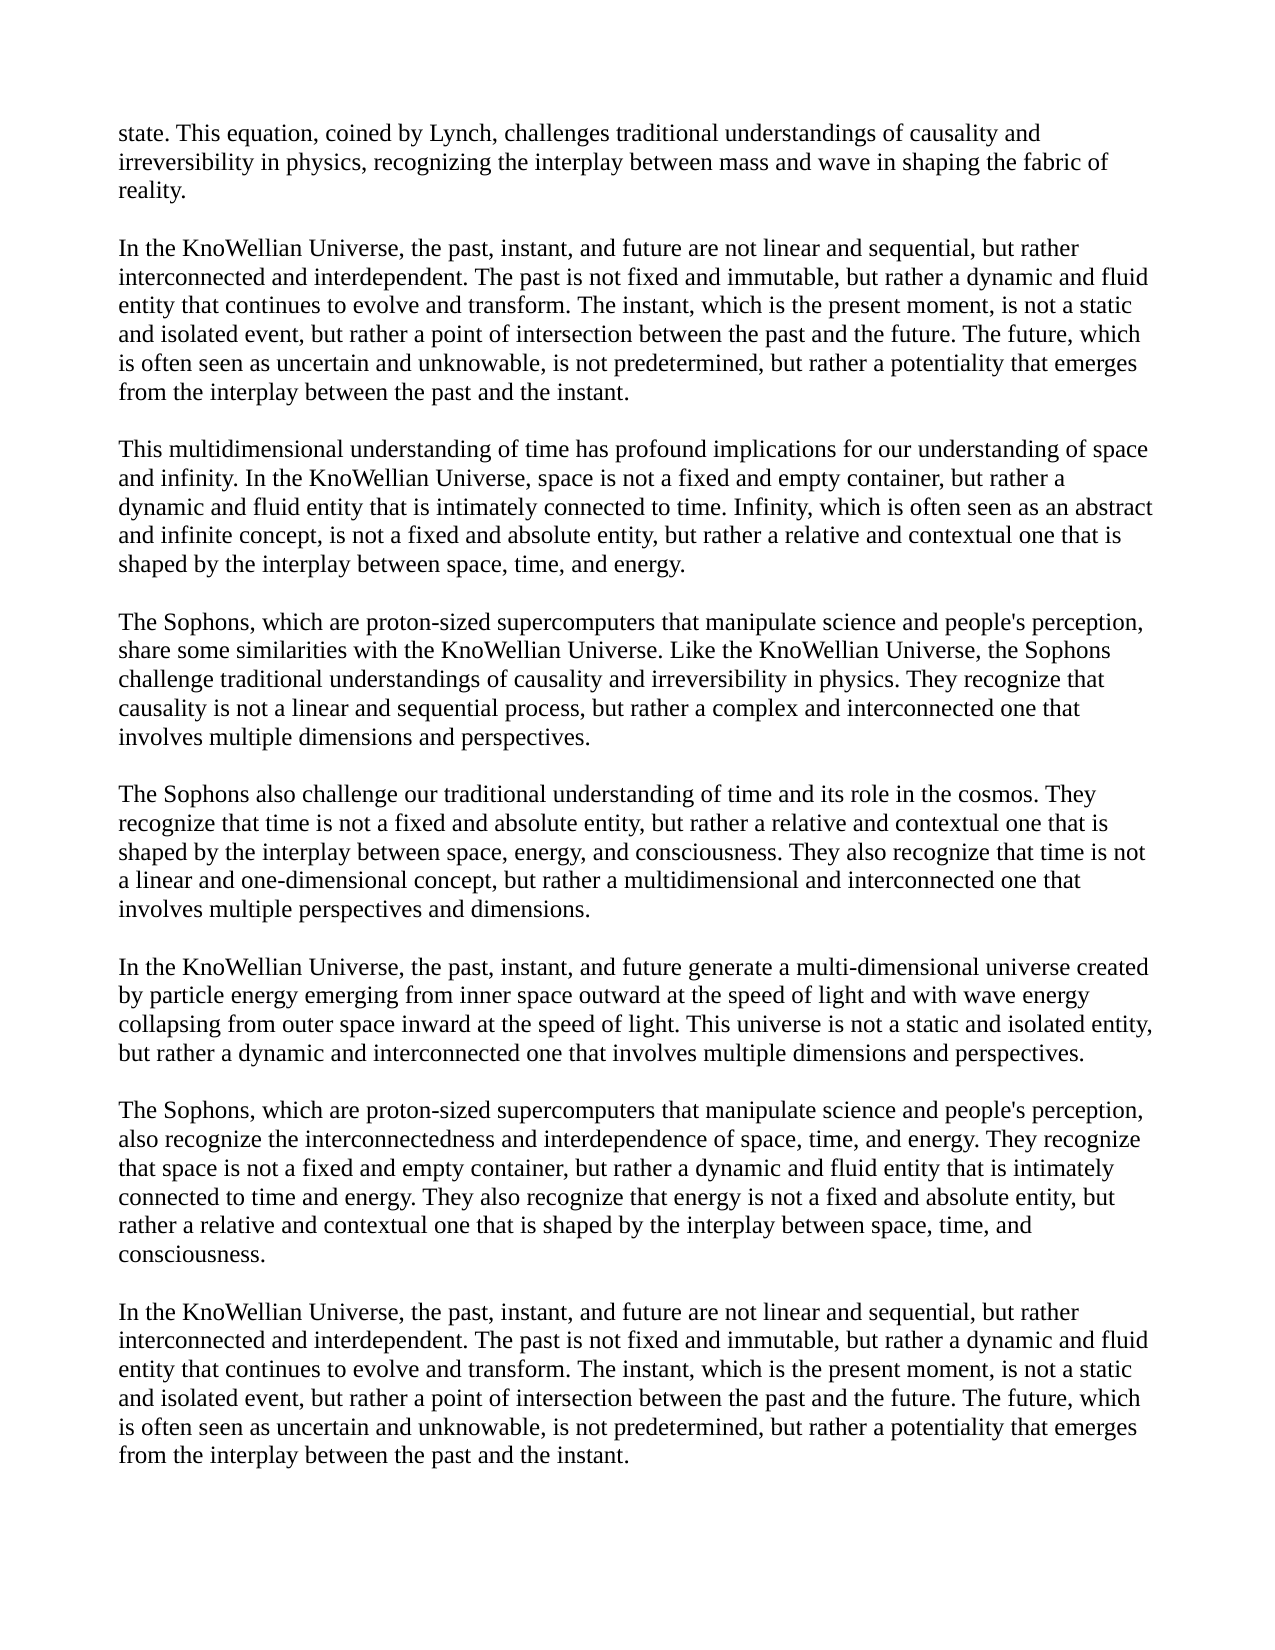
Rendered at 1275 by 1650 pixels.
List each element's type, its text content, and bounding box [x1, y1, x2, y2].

text state. This equation, coined by Lynch, challenges traditional understandings of causality and irreversibility in physics, recognizing the interplay between mass and wave in shaping the fabric of reality. [118, 118, 1157, 204]
text The Sophons, which are proton-sized supercomputers that manipulate science and people's perception, share some similarities with the KnoWellian Universe. Like the KnoWellian Universe, the Sophons challenge traditional understandings of causality and irreversibility in physics. They recognize that causality is not a linear and sequential process, but rather a complex and interconnected one that involves multiple dimensions and perspectives. [118, 607, 1157, 751]
text This multidimensional understanding of time has profound implications for our understanding of space and infinity. In the KnoWellian Universe, space is not a fixed and empty container, but rather a dynamic and fluid entity that is intimately connected to time. Infinity, which is often seen as an abstract and infinite concept, is not a fixed and absolute entity, but rather a relative and contextual one that is shaped by the interplay between space, time, and energy. [118, 434, 1157, 578]
text In the KnoWellian Universe, the past, instant, and future generate a multi-dimensional universe created by particle energy emerging from inner space outward at the speed of light and with wave energy collapsing from outer space inward at the speed of light. This universe is not a static and isolated entity, but rather a dynamic and interconnected one that involves multiple dimensions and perspectives. [118, 952, 1157, 1067]
text The Sophons, which are proton-sized supercomputers that manipulate science and people's perception, also recognize the interconnectedness and interdependence of space, time, and energy. They recognize that space is not a fixed and empty container, but rather a dynamic and fluid entity that is intimately connected to time and energy. They also recognize that energy is not a fixed and absolute entity, but rather a relative and contextual one that is shaped by the interplay between space, time, and consciousness. [118, 1096, 1157, 1268]
text In the KnoWellian Universe, the past, instant, and future are not linear and sequential, but rather interconnected and interdependent. The past is not fixed and immutable, but rather a dynamic and fluid entity that continues to evolve and transform. The instant, which is the present moment, is not a static and isolated event, but rather a point of intersection between the past and the future. The future, which is often seen as uncertain and unknowable, is not predetermined, but rather a potentiality that emerges from the interplay between the past and the instant. [118, 1297, 1157, 1469]
text In the KnoWellian Universe, the past, instant, and future are not linear and sequential, but rather interconnected and interdependent. The past is not fixed and immutable, but rather a dynamic and fluid entity that continues to evolve and transform. The instant, which is the present moment, is not a static and isolated event, but rather a point of intersection between the past and the future. The future, which is often seen as uncertain and unknowable, is not predetermined, but rather a potentiality that emerges from the interplay between the past and the instant. [118, 233, 1157, 406]
text The Sophons also challenge our traditional understanding of time and its role in the cosmos. They recognize that time is not a fixed and absolute entity, but rather a relative and contextual one that is shaped by the interplay between space, energy, and consciousness. They also recognize that time is not a linear and one-dimensional concept, but rather a multidimensional and interconnected one that involves multiple perspectives and dimensions. [118, 779, 1157, 923]
